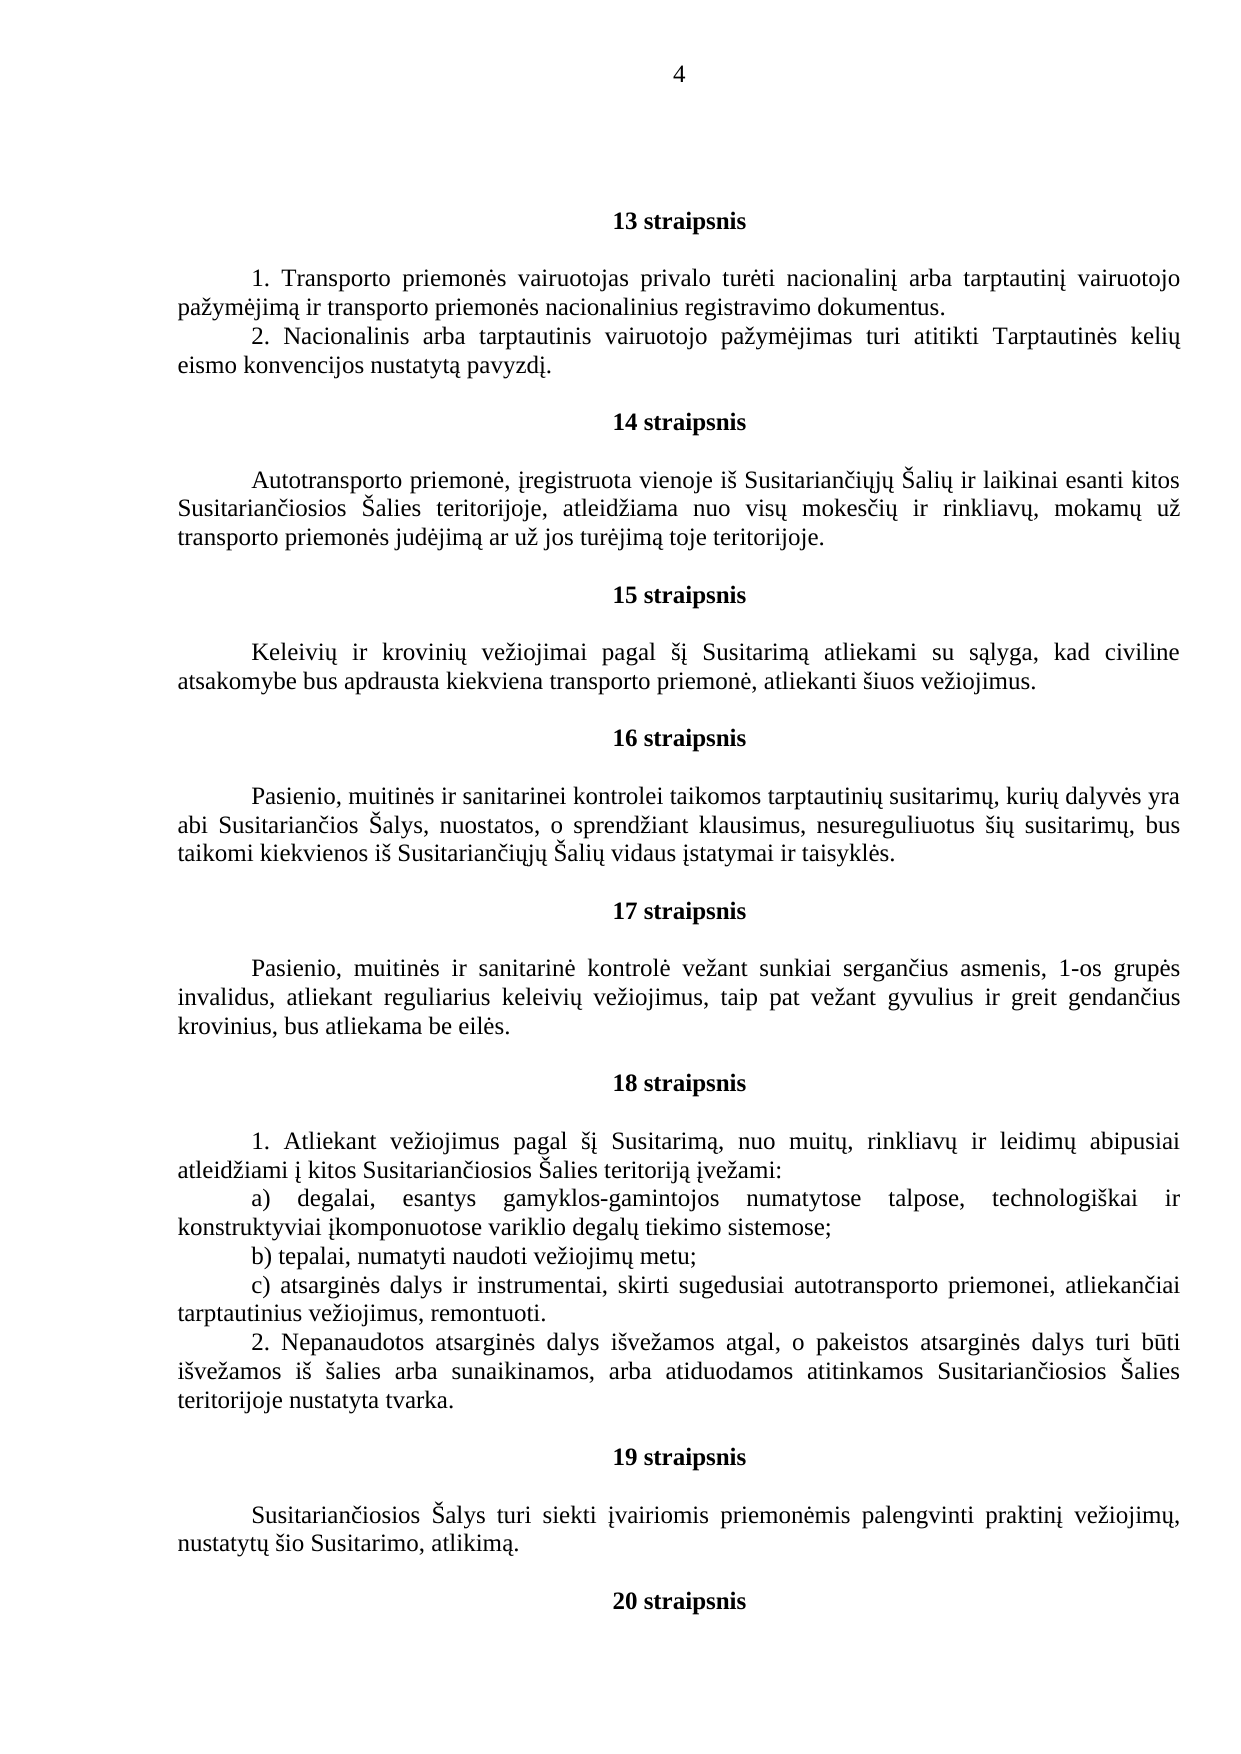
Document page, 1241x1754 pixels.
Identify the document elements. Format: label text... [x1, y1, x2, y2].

text 18 straipsnis [177, 1068, 1181, 1097]
text 1. Transporto priemonės vairuotojas privalo turėti nacionalinį arba tarptautinį vairuotojo pažymėjimą ir transporto priemonės nacionalinius registravimo dokumentus. [177, 263, 1181, 321]
text 2. Nepanaudotos atsarginės dalys išvežamos atgal, o pakeistos atsarginės dalys turi būti išvežamos iš šalies arba sunaikinamos, arba atiduodamos atitinkamos Susitariančiosios Šalies teritorijoje nustatyta tvarka. [177, 1327, 1181, 1413]
text b) tepalai, numatyti naudoti vežiojimų metu; [177, 1241, 1181, 1270]
text Keleivių ir krovinių vežiojimai pagal šį Susitarimą atliekami su sąlyga, kad civiline atsakomybe bus apdrausta kiekviena transporto priemonė, atliekanti šiuos vežiojimus. [177, 637, 1181, 695]
text c) atsarginės dalys ir instrumentai, skirti sugedusiai autotransporto priemonei, atliekančiai tarptautinius vežiojimus, remontuoti. [177, 1270, 1181, 1327]
text Pasienio, muitinės ir sanitarinė kontrolė vežant sunkiai sergančius asmenis, 1-os grupės invalidus, atliekant reguliarius keleivių vežiojimus, taip pat vežant gyvulius ir greit gendančius krovinius, bus atliekama be eilės. [177, 953, 1181, 1040]
text 1. Atliekant vežiojimus pagal šį Susitarimą, nuo muitų, rinkliavų ir leidimų abipusiai atleidžiami į kitos Susitariančiosios Šalies teritoriją įvežami: [177, 1126, 1181, 1183]
text 20 straipsnis [177, 1586, 1181, 1615]
text 16 straipsnis [177, 723, 1181, 752]
text 2. Nacionalinis arba tarptautinis vairuotojo pažymėjimas turi atitikti Tarptautinės kelių eismo konvencijos nustatytą pavyzdį. [177, 321, 1181, 378]
text 19 straipsnis [177, 1442, 1181, 1471]
text 14 straipsnis [177, 407, 1181, 436]
text Autotransporto priemonė, įregistruota vienoje iš Susitariančiųjų Šalių ir laikinai esanti kitos Susitariančiosios Šalies teritorijoje, atleidžiama nuo visų mokesčių ir rinkliavų, mokamų už transporto priemonės judėjimą ar už jos turėjimą toje teritorijoje. [177, 465, 1181, 551]
text Pasienio, muitinės ir sanitarinei kontrolei taikomos tarptautinių susitarimų, kurių dalyvės yra abi Susitariančios Šalys, nuostatos, o sprendžiant klausimus, nesureguliuotus šių susitarimų, bus taikomi kiekvienos iš Susitariančiųjų Šalių vidaus įstatymai ir taisyklės. [177, 781, 1181, 867]
text 13 straipsnis [177, 206, 1181, 235]
text 17 straipsnis [177, 896, 1181, 925]
text a) degalai, esantys gamyklos-gamintojos numatytose talpose, technologiškai ir konstruktyviai įkomponuotose variklio degalų tiekimo sistemose; [177, 1183, 1181, 1241]
text Susitariančiosios Šalys turi siekti įvairiomis priemonėmis palengvinti praktinį vežiojimų, nustatytų šio Susitarimo, atlikimą. [177, 1500, 1181, 1557]
text 15 straipsnis [177, 580, 1181, 608]
